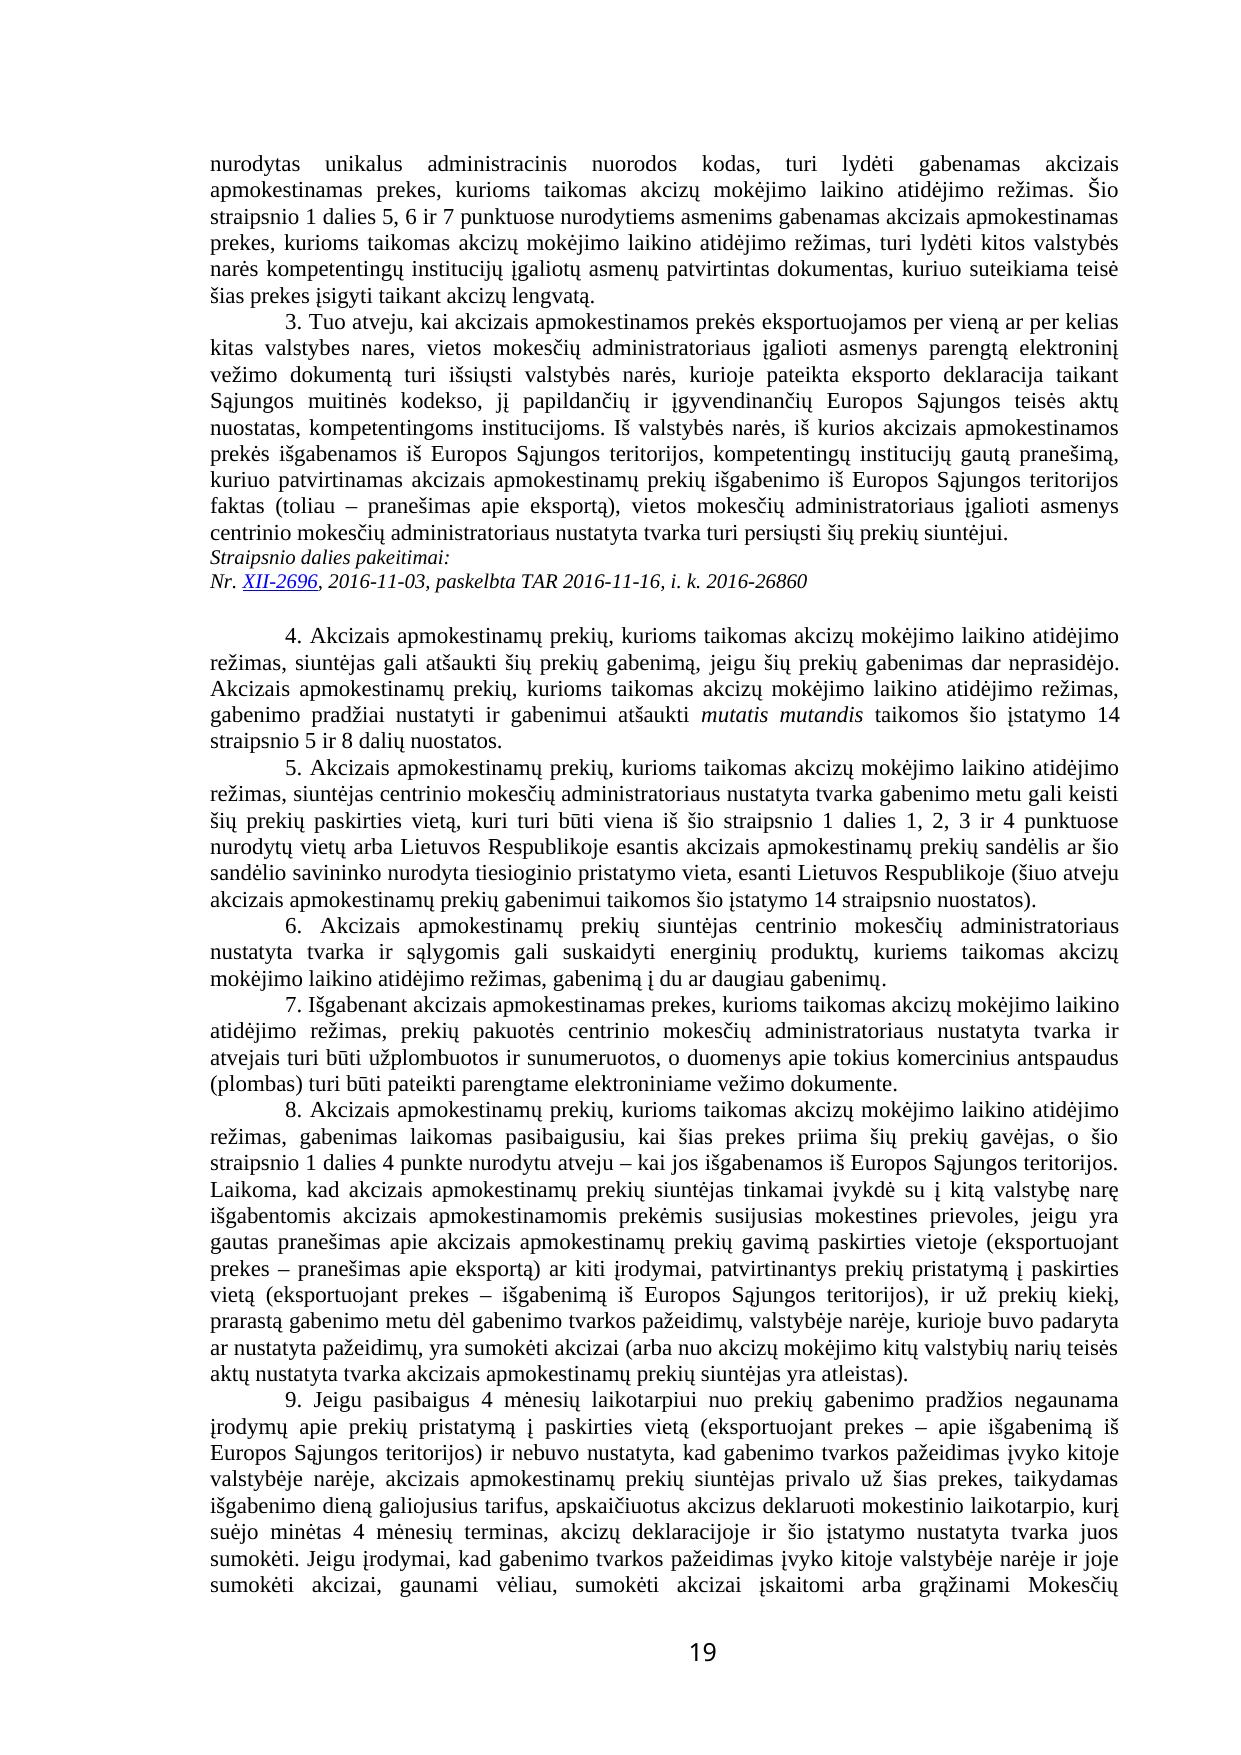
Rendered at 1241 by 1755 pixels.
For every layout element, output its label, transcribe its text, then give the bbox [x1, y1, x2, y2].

text 8. Akcizais apmokestinamų prekių, kurioms taikomas akcizų mokėjimo laikino atidėjimo režimas, gabenimas laikomas pasibaigusiu, kai šias prekes priima šių prekių gavėjas, o šio straipsnio 1 dalies 4 punkte nurodytu atveju – kai jos išgabenamos iš Europos Sąjungos teritorijos. Laikoma, kad akcizais apmokestinamų prekių siuntėjas tinkamai įvykdė su į kitą valstybę narę išgabentomis akcizais apmokestinamomis prekėmis susijusias mokestines prievoles, jeigu yra gautas pranešimas apie akcizais apmokestinamų prekių gavimą paskirties vietoje (eksportuojant prekes – pranešimas apie eksportą) ar kiti įrodymai, patvirtinantys prekių pristatymą į paskirties vietą (eksportuojant prekes – išgabenimą iš Europos Sąjungos teritorijos), ir už prekių kiekį, prarastą gabenimo metu dėl gabenimo tvarkos pažeidimų, valstybėje narėje, kurioje buvo padaryta ar nustatyta pažeidimų, yra sumokėti akcizai (arba nuo akcizų mokėjimo kitų valstybių narių teisės aktų nustatyta tvarka akcizais apmokestinamų prekių siuntėjas yra atleistas). [210, 1097, 1120, 1386]
text 4. Akcizais apmokestinamų prekių, kurioms taikomas akcizų mokėjimo laikino atidėjimo režimas, siuntėjas gali atšaukti šių prekių gabenimą, jeigu šių prekių gabenimas dar neprasidėjo. Akcizais apmokestinamų prekių, kurioms taikomas akcizų mokėjimo laikino atidėjimo režimas, gabenimo pradžiai nustatyti ir gabenimui atšaukti mutatis mutandis taikomos šio įstatymo 14 straipsnio 5 ir 8 dalių nuostatos. [210, 622, 1120, 754]
text 3. Tuo atveju, kai akcizais apmokestinamos prekės eksportuojamos per vieną ar per kelias kitas valstybes nares, vietos mokesčių administratoriaus įgalioti asmenys parengtą elektroninį vežimo dokumentą turi išsiųsti valstybės narės, kurioje pateikta eksporto deklaracija taikant Sąjungos muitinės kodekso, jį papildančių ir įgyvendinančių Europos Sąjungos teisės aktų nuostatas, kompetentingoms institucijoms. Iš valstybės narės, iš kurios akcizais apmokestinamos prekės išgabenamos iš Europos Sąjungos teritorijos, kompetentingų institucijų gautą pranešimą, kuriuo patvirtinamas akcizais apmokestinamų prekių išgabenimo iš Europos Sąjungos teritorijos faktas (toliau – pranešimas apie eksportą), vietos mokesčių administratoriaus įgalioti asmenys centrinio mokesčių administratoriaus nustatyta tvarka turi persiųsti šių prekių siuntėjui. [210, 308, 1120, 545]
text 5. Akcizais apmokestinamų prekių, kurioms taikomas akcizų mokėjimo laikino atidėjimo režimas, siuntėjas centrinio mokesčių administratoriaus nustatyta tvarka gabenimo metu gali keisti šių prekių paskirties vietą, kuri turi būti viena iš šio straipsnio 1 dalies 1, 2, 3 ir 4 punktuose nurodytų vietų arba Lietuvos Respublikoje esantis akcizais apmokestinamų prekių sandėlis ar šio sandėlio savininko nurodyta tiesioginio pristatymo vieta, esanti Lietuvos Respublikoje (šiuo atveju akcizais apmokestinamų prekių gabenimui taikomos šio įstatymo 14 straipsnio nuostatos). [210, 754, 1120, 912]
text nurodytas unikalus administracinis nuorodos kodas, turi lydėti gabenamas akcizais apmokestinamas prekes, kurioms taikomas akcizų mokėjimo laikino atidėjimo režimas. Šio straipsnio 1 dalies 5, 6 ir 7 punktuose nurodytiems asmenims gabenamas akcizais apmokestinamas prekes, kurioms taikomas akcizų mokėjimo laikino atidėjimo režimas, turi lydėti kitos valstybės narės kompetentingų institucijų įgaliotų asmenų patvirtintas dokumentas, kuriuo suteikiama teisė šias prekes įsigyti taikant akcizų lengvatą. [210, 150, 1120, 308]
text 9. Jeigu pasibaigus 4 mėnesių laikotarpiui nuo prekių gabenimo pradžios negaunama įrodymų apie prekių pristatymą į paskirties vietą (eksportuojant prekes – apie išgabenimą iš Europos Sąjungos teritorijos) ir nebuvo nustatyta, kad gabenimo tvarkos pažeidimas įvyko kitoje valstybėje narėje, akcizais apmokestinamų prekių siuntėjas privalo už šias prekes, taikydamas išgabenimo dieną galiojusius tarifus, apskaičiuotus akcizus deklaruoti mokestinio laikotarpio, kurį suėjo minėtas 4 mėnesių terminas, akcizų deklaracijoje ir šio įstatymo nustatyta tvarka juos sumokėti. Jeigu įrodymai, kad gabenimo tvarkos pažeidimas įvyko kitoje valstybėje narėje ir joje sumokėti akcizai, gaunami vėliau, sumokėti akcizai įskaitomi arba grąžinami Mokesčių [210, 1386, 1120, 1597]
text Straipsnio dalies pakeitimai: [210, 545, 1120, 569]
text 6. Akcizais apmokestinamų prekių siuntėjas centrinio mokesčių administratoriaus nustatyta tvarka ir sąlygomis gali suskaidyti energinių produktų, kuriems taikomas akcizų mokėjimo laikino atidėjimo režimas, gabenimą į du ar daugiau gabenimų. [210, 912, 1120, 991]
text Nr. XII-2696, 2016-11-03, paskelbta TAR 2016-11-16, i. k. 2016-26860 [210, 569, 1120, 593]
text 7. Išgabenant akcizais apmokestinamas prekes, kurioms taikomas akcizų mokėjimo laikino atidėjimo režimas, prekių pakuotės centrinio mokesčių administratoriaus nustatyta tvarka ir atvejais turi būti užplombuotos ir sunumeruotos, o duomenys apie tokius komercinius antspaudus (plombas) turi būti pateikti parengtame elektroniniame vežimo dokumente. [210, 991, 1120, 1097]
